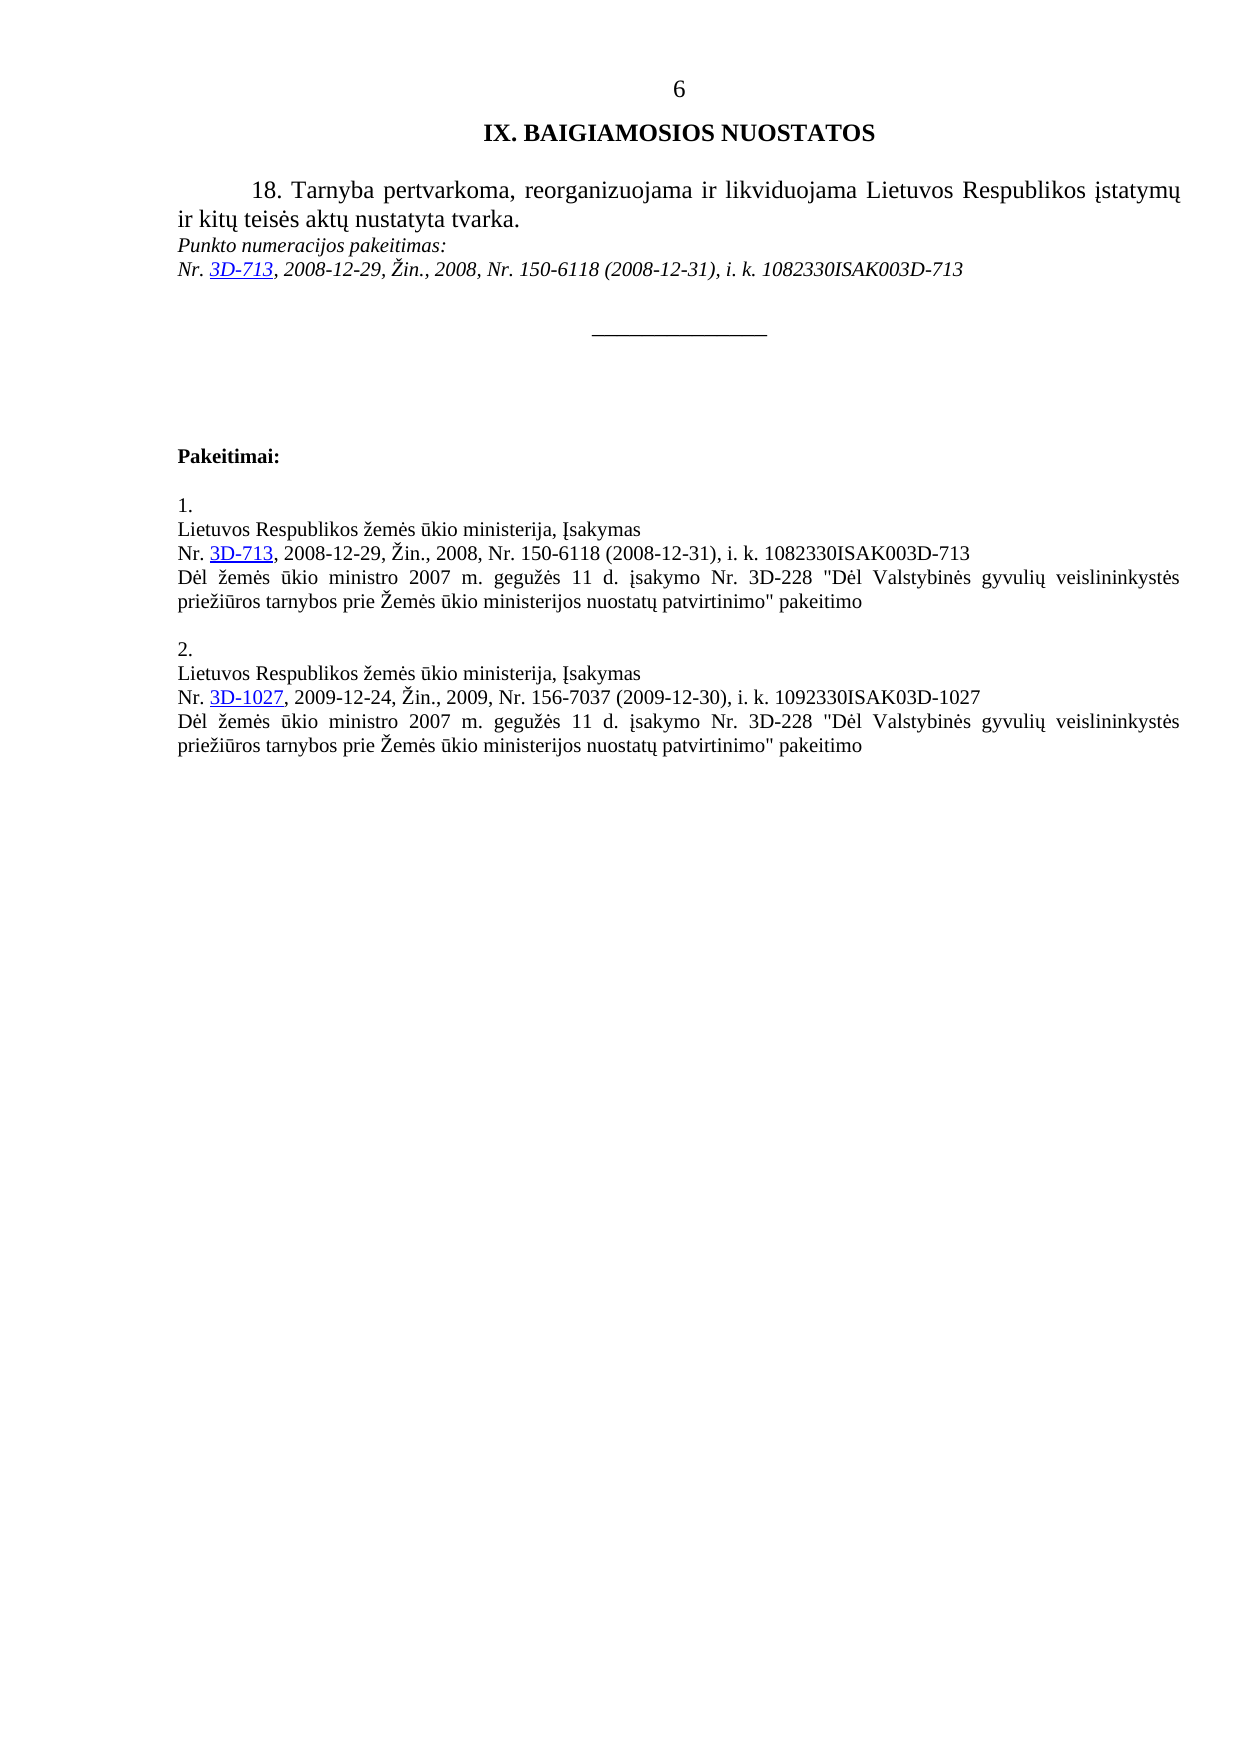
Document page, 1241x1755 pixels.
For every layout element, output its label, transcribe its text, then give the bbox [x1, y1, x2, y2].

text Lietuvos Respublikos žemės ūkio ministerija, Įsakymas [177, 661, 1181, 685]
text Dėl žemės ūkio ministro 2007 m. gegužės 11 d. įsakymo Nr. 3D-228 "Dėl Valstybinės gyvulių veislininkystės priežiūros tarnybos prie Žemės ūkio ministerijos nuostatų patvirtinimo" pakeitimo [177, 709, 1181, 757]
text Nr. 3D-1027, 2009-12-24, Žin., 2009, Nr. 156-7037 (2009-12-30), i. k. 1092330ISAK03D-1027 [177, 685, 1181, 709]
text Dėl žemės ūkio ministro 2007 m. gegužės 11 d. įsakymo Nr. 3D-228 "Dėl Valstybinės gyvulių veislininkystės priežiūros tarnybos prie Žemės ūkio ministerijos nuostatų patvirtinimo" pakeitimo [177, 565, 1181, 613]
text Punkto numeracijos pakeitimas: [177, 233, 1181, 257]
text Lietuvos Respublikos žemės ūkio ministerija, Įsakymas [177, 517, 1181, 541]
text IX. BAIGIAMOSIOS NUOSTATOS [177, 118, 1181, 147]
text ______________ [177, 310, 1181, 339]
text 2. [177, 637, 1181, 661]
text Nr. 3D-713, 2008-12-29, Žin., 2008, Nr. 150-6118 (2008-12-31), i. k. 1082330ISAK003D-713 [177, 541, 1181, 565]
text 18. Tarnyba pertvarkoma, reorganizuojama ir likviduojama Lietuvos Respublikos įstatymų ir kitų teisės aktų nustatyta tvarka. [177, 176, 1181, 233]
text Nr. 3D-713, 2008-12-29, Žin., 2008, Nr. 150-6118 (2008-12-31), i. k. 1082330ISAK003D-713 [177, 257, 1181, 281]
text Pakeitimai: [177, 444, 1181, 468]
text 1. [177, 492, 1181, 517]
